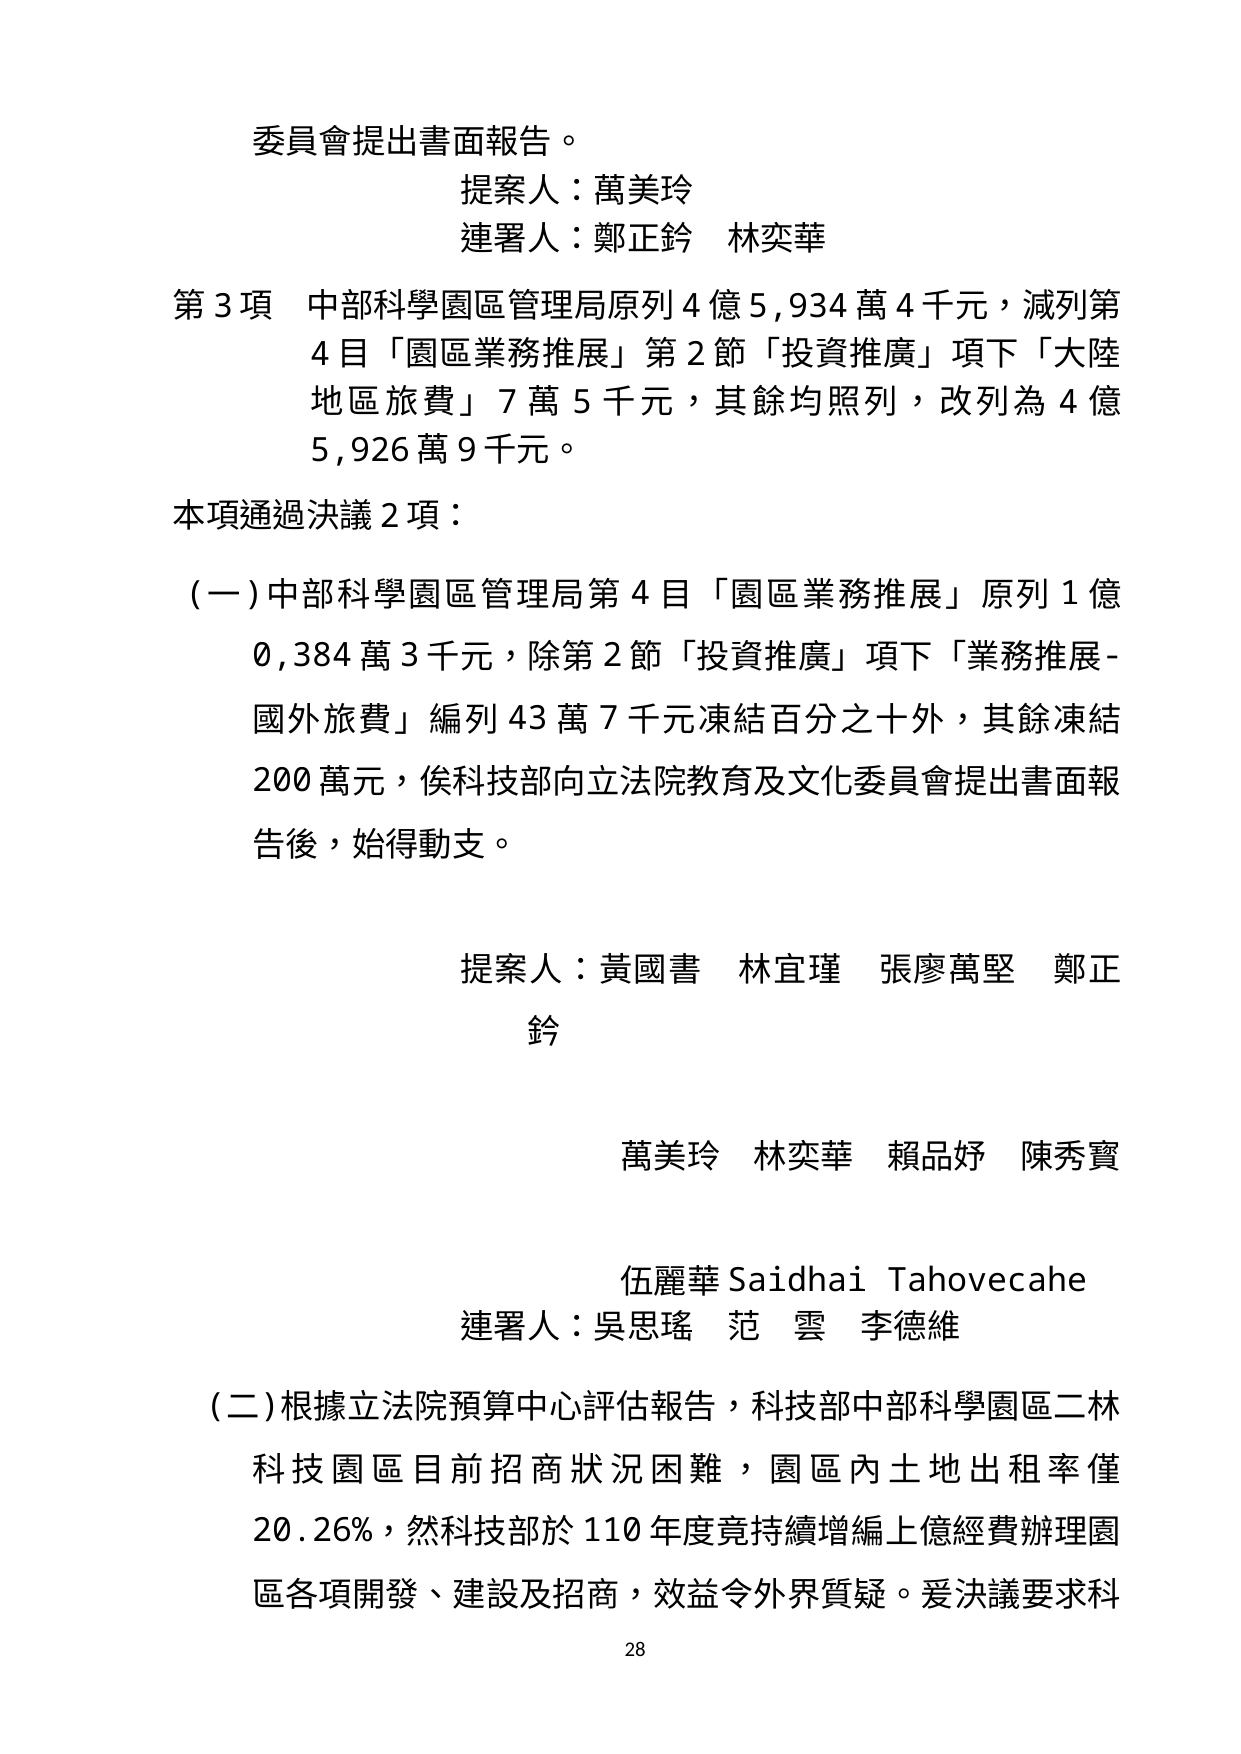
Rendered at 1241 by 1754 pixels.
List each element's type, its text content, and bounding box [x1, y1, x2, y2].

text 伍麗華Saidhai Tahovecahe [460, 1237, 1122, 1300]
text 本項通過決議2項： [173, 489, 1122, 537]
text 連署人：鄭正鈐 林奕華 [460, 212, 1122, 260]
text (二)根據立法院預算中心評估報告，科技部中部科學園區二林科技園區目前招商狀況困難，園區內土地出租率僅20.26%，然科技部於110年度竟持續增編上億經費辦理園區各項開發、建設及招商，效益令外界質疑。爰決議要求科 [185, 1362, 1122, 1612]
text 第3項 中部科學園區管理局原列4億5,934萬4千元，減列第4目「園區業務推展」第2節「投資推廣」項下「大陸地區旅費」7萬5千元，其餘均照列，改列為4億5,926萬9千元。 [173, 279, 1122, 471]
text 提案人：黃國書 林宜瑾 張廖萬堅 鄭正鈐 [460, 925, 1122, 1050]
text (一)中部科學園區管理局第4目「園區業務推展」原列1億0,384萬3千元，除第2節「投資推廣」項下「業務推展-國外旅費」編列43萬7千元凍結百分之十外，其餘凍結200萬元，俟科技部向立法院教育及文化委員會提出書面報告後，始得動支。 [185, 550, 1122, 862]
text 萬美玲 林奕華 賴品妤 陳秀寳 [460, 1112, 1122, 1175]
text 提案人：萬美玲 [460, 164, 1122, 212]
text 連署人：吳思瑤 范 雲 李德維 [460, 1300, 1122, 1348]
text 委員會提出書面報告。 [185, 112, 1122, 164]
